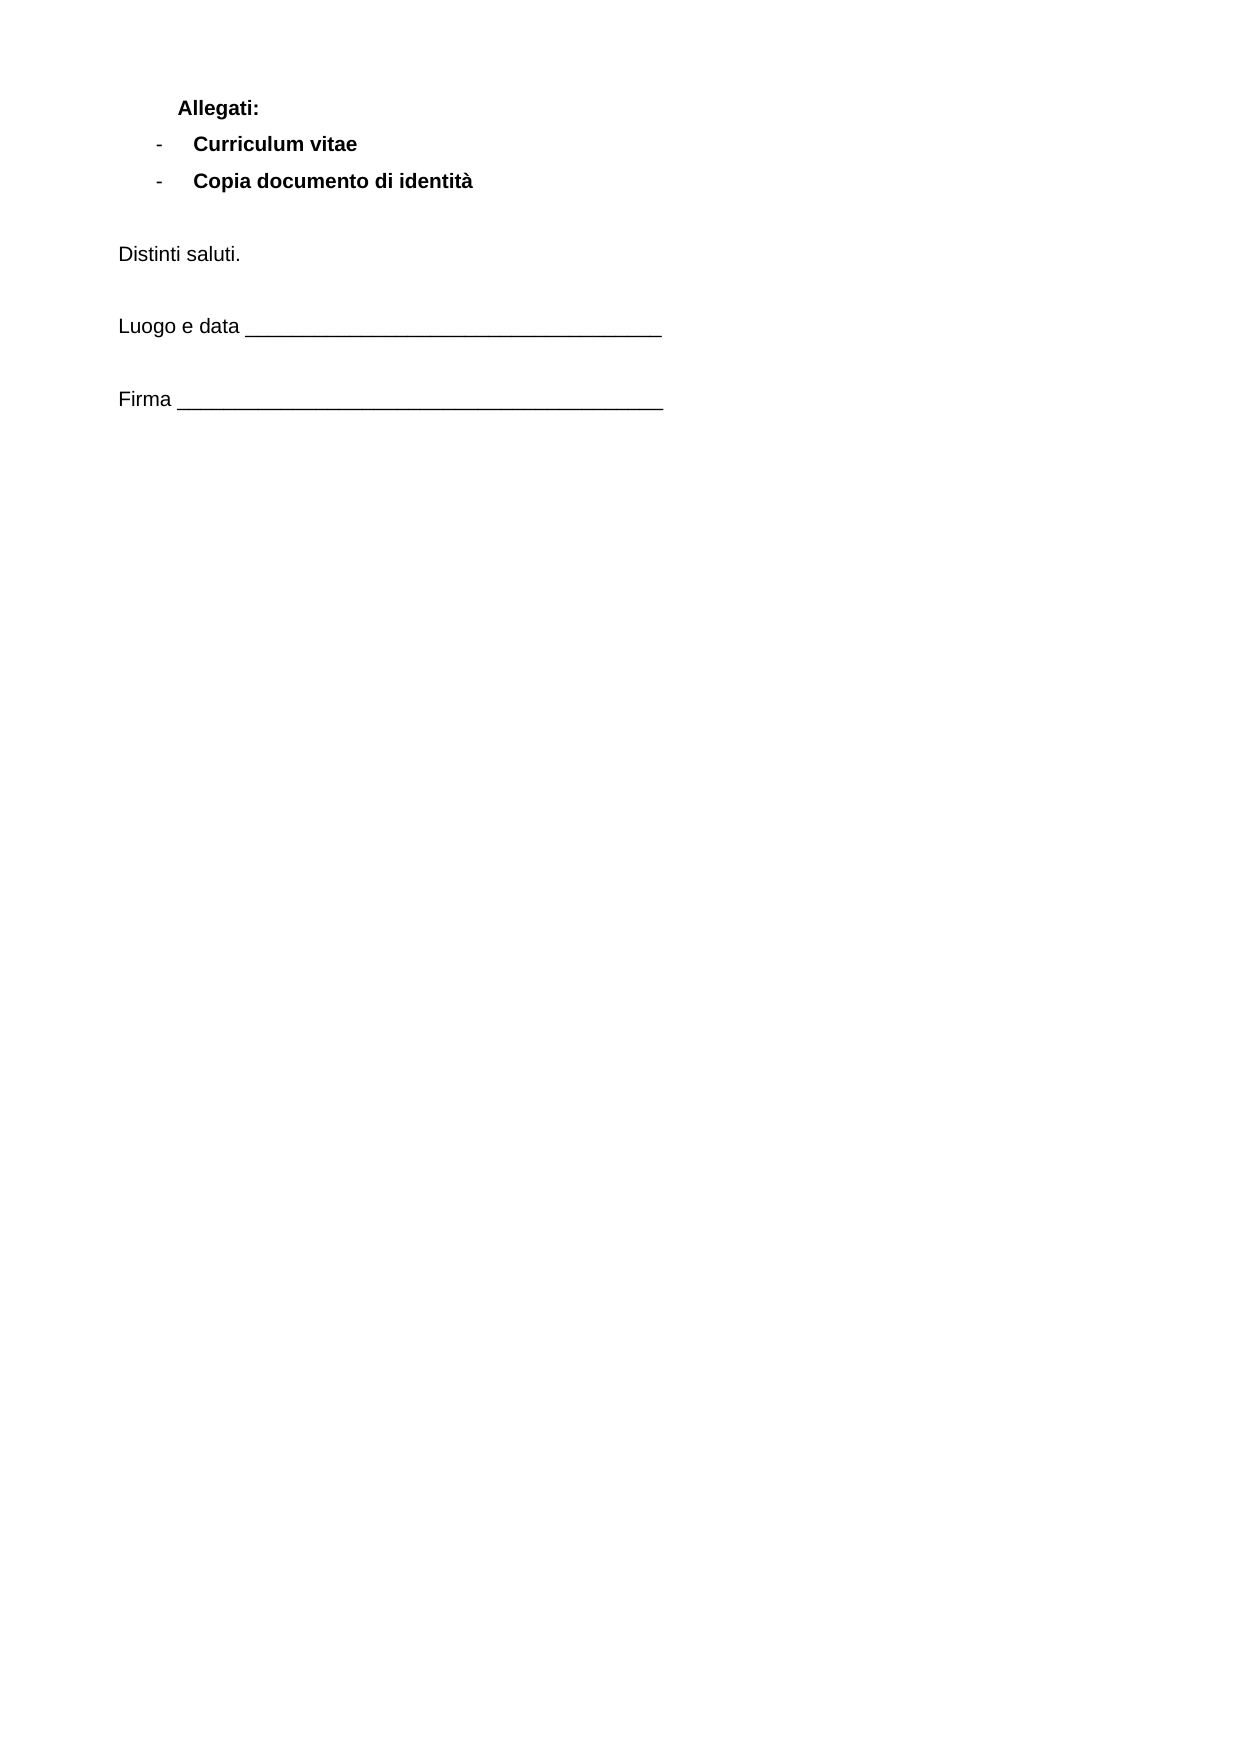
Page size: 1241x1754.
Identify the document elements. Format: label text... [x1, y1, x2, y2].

list Copia documento di identità [156, 168, 1152, 192]
list Curriculum vitae [156, 132, 1152, 156]
text Luogo e data ____________________________________ [118, 314, 1152, 338]
text Distinti saluti. [118, 241, 1152, 265]
text Allegati: [118, 96, 1152, 119]
text Firma __________________________________________ [118, 387, 1152, 411]
